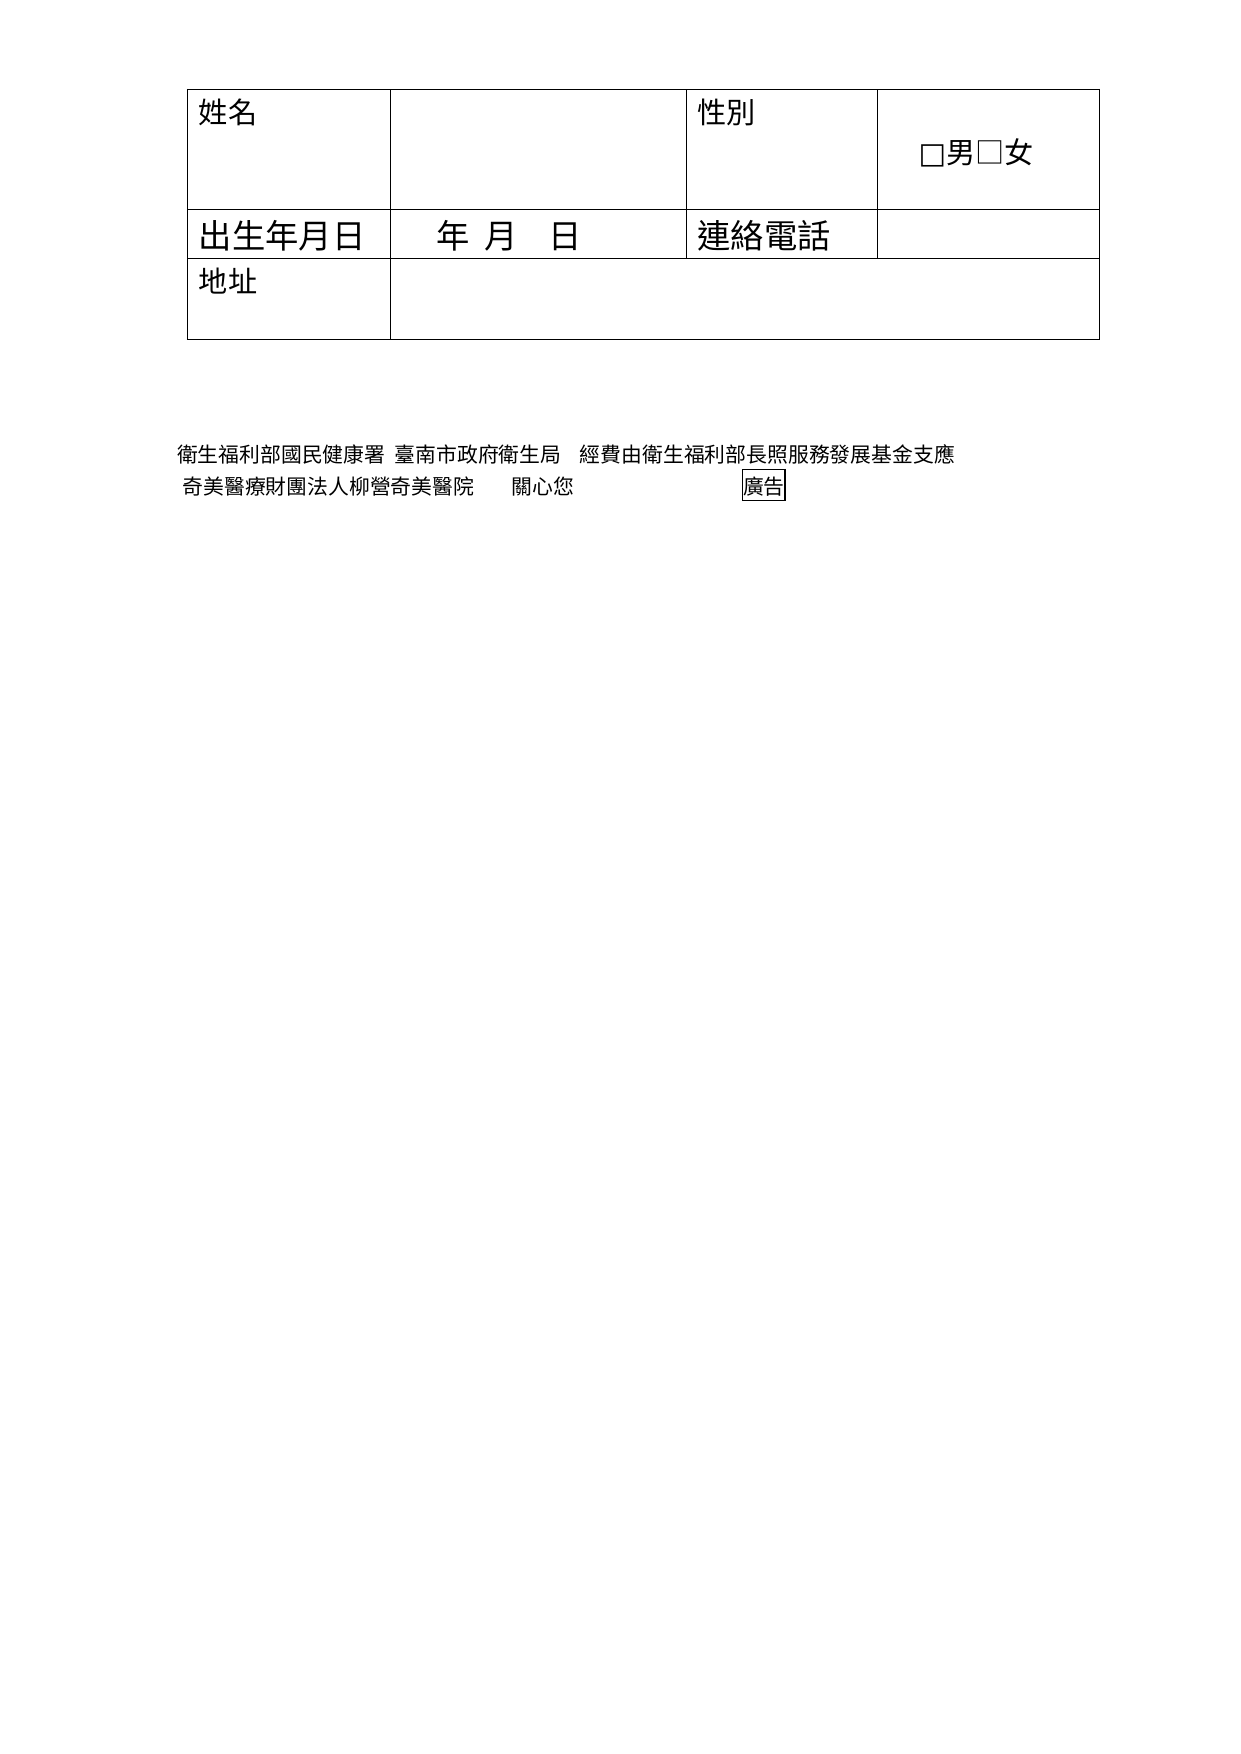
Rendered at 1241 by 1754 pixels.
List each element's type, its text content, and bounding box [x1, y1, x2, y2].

table_cell 地址 [188, 259, 390, 338]
table_cell [391, 259, 1099, 338]
text 廣告 [743, 470, 784, 500]
table_header [391, 90, 686, 209]
table_cell 出生年月日 [188, 210, 390, 258]
table_cell 連絡電話 [687, 210, 877, 258]
text 奇美醫療財團法人柳營奇美醫院 關心您 [177, 469, 742, 501]
text [786, 469, 1053, 501]
text 衛生福利部國民健康署 臺南市政府衛生局 經費由衛生福利部長照服務發展基金支應 [177, 439, 1053, 469]
table_header 姓名 [188, 90, 390, 209]
text 八、110年臺南市柳營區失智友善社區失智症預防課程 [201, 368, 1053, 410]
table_cell [878, 210, 1099, 258]
table_cell 年 月 日 [391, 210, 686, 258]
table_header 性別 [687, 90, 877, 209]
table_header □男□女 [878, 90, 1099, 209]
